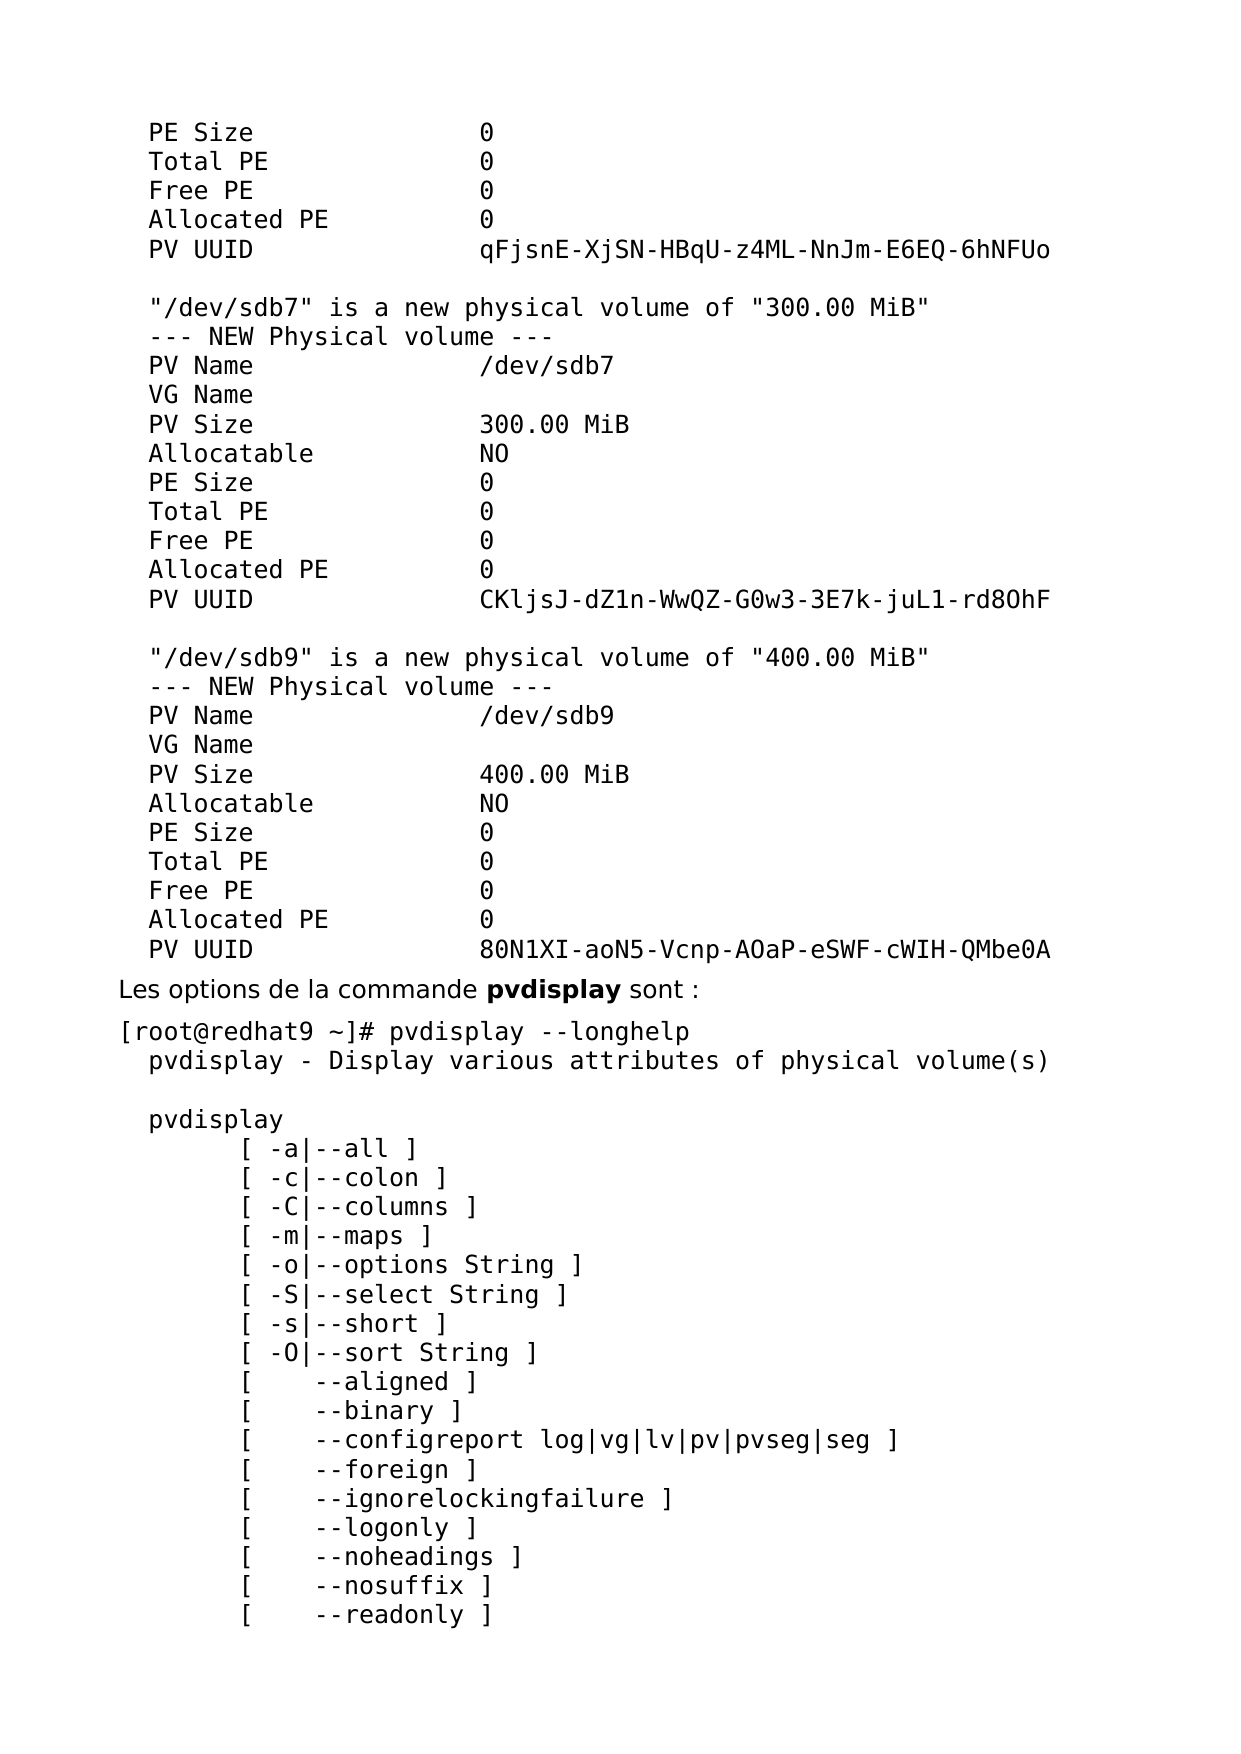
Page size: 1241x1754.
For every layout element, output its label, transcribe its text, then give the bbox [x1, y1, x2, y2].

text [root@redhat9 ~]# pvdisplay --longhelp pvdisplay - Display various attributes of physical volume(s) pvdisplay [ -a|--all ] [ -c|--colon ] [ -C|--columns ] [ -m|--maps ] [ -o|--options String ] [ -S|--select String ] [ -s|--short ] [ -O|--sort String ] [ --aligned ] [ --binary ] [ --configreport log|vg|lv|pv|pvseg|seg ] [ --foreign ] [ --ignorelockingfailure ] [ --logonly ] [ --noheadings ] [ --nosuffix ] [ --readonly ] [118, 1017, 1122, 1630]
text PE Size 0 Total PE 0 Free PE 0 Allocated PE 0 PV UUID qFjsnE-XjSN-HBqU-z4ML-NnJm-E6EQ-6hNFUo "/dev/sdb7" is a new physical volume of "300.00 MiB" --- NEW Physical volume --- PV Name /dev/sdb7 VG Name PV Size 300.00 MiB Allocatable NO PE Size 0 Total PE 0 Free PE 0 Allocated PE 0 PV UUID CKljsJ-dZ1n-WwQZ-G0w3-3E7k-juL1-rd8OhF "/dev/sdb9" is a new physical volume of "400.00 MiB" --- NEW Physical volume --- PV Name /dev/sdb9 VG Name PV Size 400.00 MiB Allocatable NO PE Size 0 Total PE 0 Free PE 0 Allocated PE 0 PV UUID 80N1XI-aoN5-Vcnp-AOaP-eSWF-cWIH-QMbe0A [118, 118, 1122, 964]
text Les options de la commande pvdisplay sont : [118, 976, 1122, 1005]
